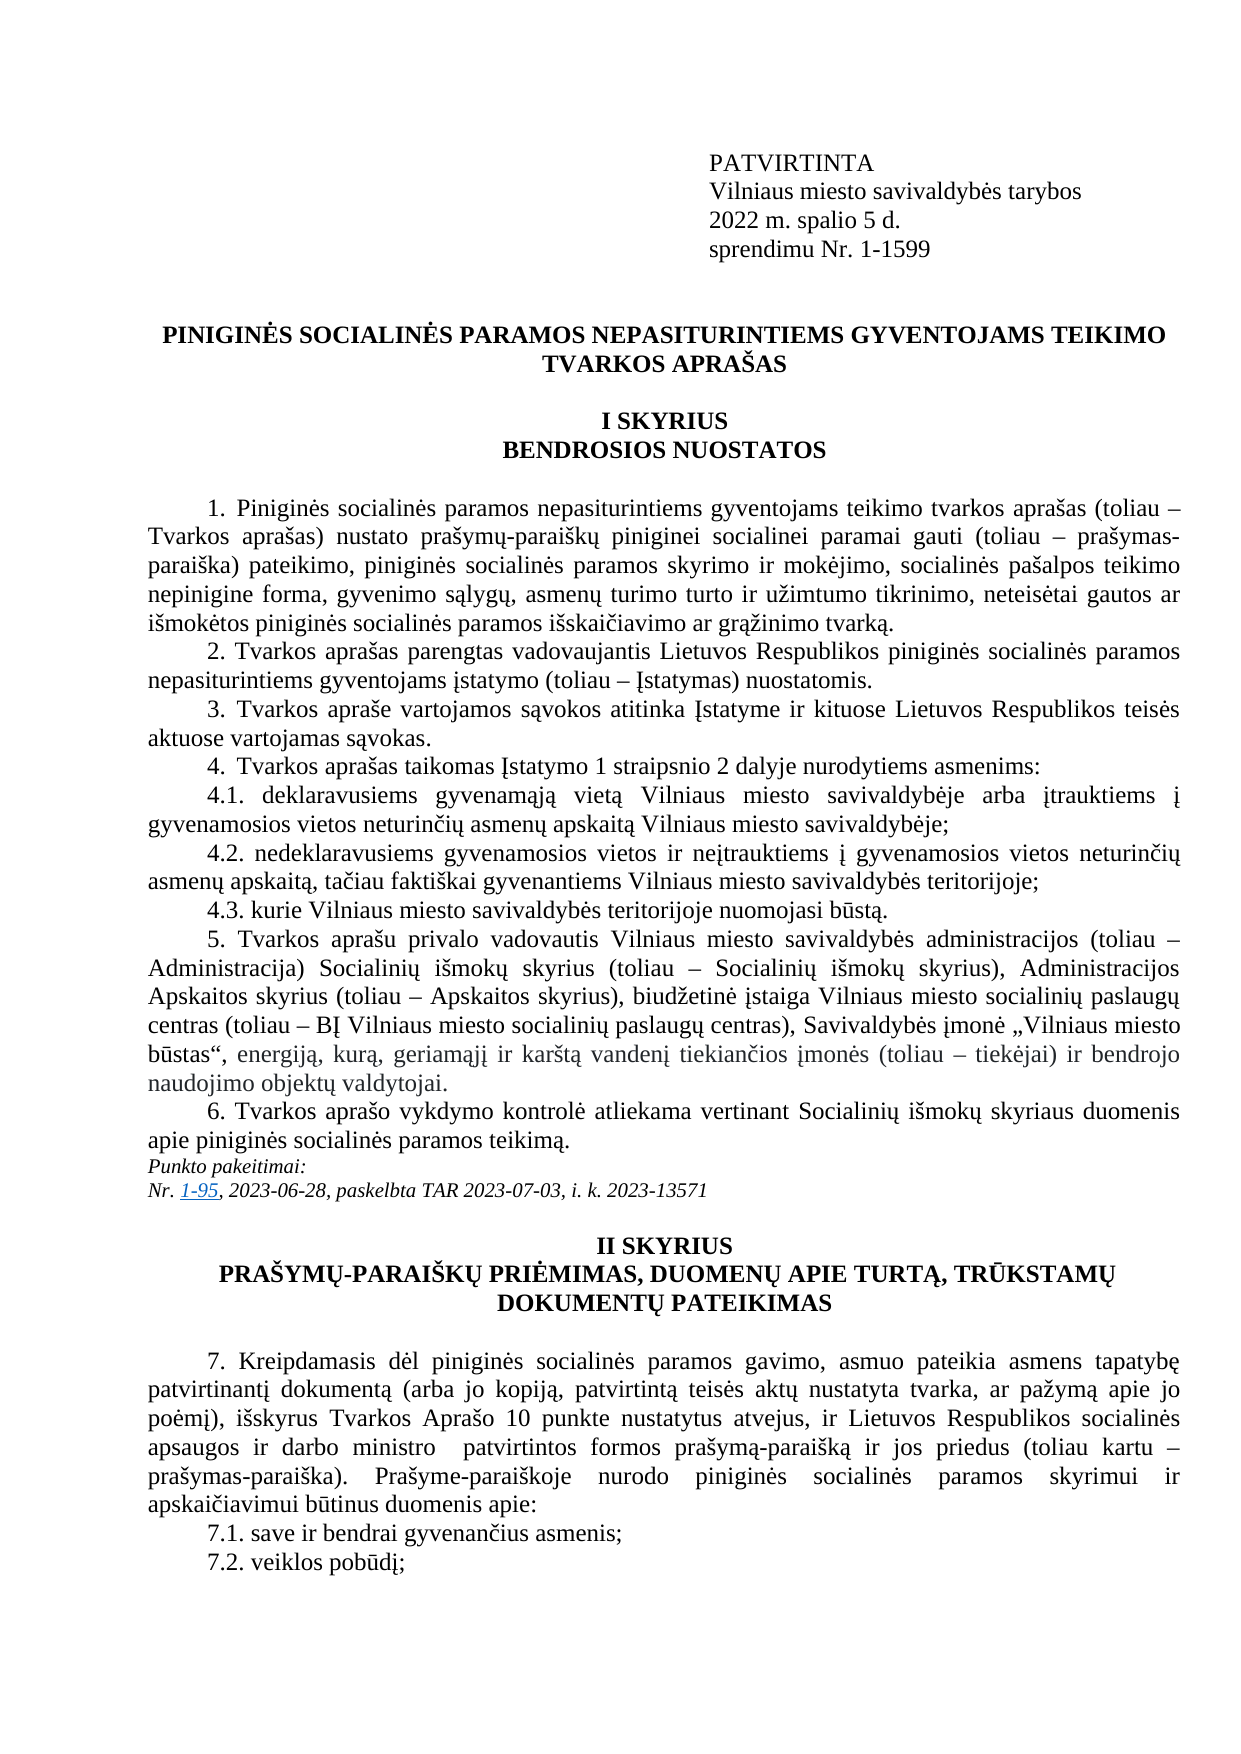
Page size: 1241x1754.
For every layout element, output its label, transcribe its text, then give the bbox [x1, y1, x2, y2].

text Vilniaus miesto savivaldybės tarybos [148, 176, 1181, 205]
text 7. Kreipdamasis dėl piniginės socialinės paramos gavimo, asmuo pateikia asmens tapatybę patvirtinantį dokumentą (arba jo kopiją, patvirtintą teisės aktų nustatyta tvarka, ar pažymą apie jo poėmį), išskyrus Tvarkos Aprašo 10 punkte nustatytus atvejus, ir Lietuvos Respublikos socialinės apsaugos ir darbo ministro patvirtintos formos prašymą-paraišką ir jos priedus (toliau kartu – prašymas-paraiška). Prašyme-paraiškoje nurodo piniginės socialinės paramos skyrimui ir apskaičiavimui būtinus duomenis apie: [148, 1346, 1181, 1518]
text 4.2. nedeklaravusiems gyvenamosios vietos ir neįtrauktiems į gyvenamosios vietos neturinčių asmenų apskaitą, tačiau faktiškai gyvenantiems Vilniaus miesto savivaldybės teritorijoje; [148, 838, 1181, 895]
text PATVIRTINTA [148, 148, 1181, 176]
text PRAŠYMŲ-PARAIŠKŲ PRIĖMIMAS, DUOMENŲ APIE TURTĄ, TRŪKSTAMŲ DOKUMENTŲ PATEIKIMAS [148, 1259, 1181, 1317]
text PINIGINĖS SOCIALINĖS PARAMOS NEPASITURINTIEMS GYVENTOJAMS TEIKIMO TVARKOS APRAŠAS [148, 320, 1181, 378]
text BENDROSIOS NUOSTATOS [148, 435, 1181, 464]
text 1. Piniginės socialinės paramos nepasiturintiems gyventojams teikimo tvarkos aprašas (toliau – Tvarkos aprašas) nustato prašymų-paraiškų piniginei socialinei paramai gauti (toliau – prašymas-paraiška) pateikimo, piniginės socialinės paramos skyrimo ir mokėjimo, socialinės pašalpos teikimo nepinigine forma, gyvenimo sąlygų, asmenų turimo turto ir užimtumo tikrinimo, neteisėtai gautos ar išmokėtos piniginės socialinės paramos išskaičiavimo ar grąžinimo tvarką. [148, 493, 1181, 636]
text I SKYRIUS [148, 406, 1181, 435]
text II SKYRIUS [148, 1231, 1181, 1259]
text 4.3. kurie Vilniaus miesto savivaldybės teritorijoje nuomojasi būstą. [148, 895, 1181, 924]
text Punkto pakeitimai: [148, 1154, 1181, 1178]
text 7.2. veiklos pobūdį; [148, 1547, 1181, 1576]
text sprendimu Nr. 1-1599 [148, 234, 1181, 263]
text 4. Tvarkos aprašas taikomas Įstatymo 1 straipsnio 2 dalyje nurodytiems asmenims: [148, 751, 1181, 780]
text Nr. 1-95, 2023-06-28, paskelbta TAR 2023-07-03, i. k. 2023-13571 [148, 1178, 1181, 1202]
text 6. Tvarkos aprašo vykdymo kontrolė atliekama vertinant Socialinių išmokų skyriaus duomenis apie piniginės socialinės paramos teikimą. [148, 1096, 1181, 1154]
text 2. Tvarkos aprašas parengtas vadovaujantis Lietuvos Respublikos piniginės socialinės paramos nepasiturintiems gyventojams įstatymo (toliau – Įstatymas) nuostatomis. [148, 636, 1181, 694]
text 3. Tvarkos apraše vartojamos sąvokos atitinka Įstatyme ir kituose Lietuvos Respublikos teisės aktuose vartojamas sąvokas. [148, 694, 1181, 751]
text 2022 m. spalio 5 d. [148, 205, 1181, 234]
text 4.1. deklaravusiems gyvenamąją vietą Vilniaus miesto savivaldybėje arba įtrauktiems į gyvenamosios vietos neturinčių asmenų apskaitą Vilniaus miesto savivaldybėje; [148, 780, 1181, 838]
text 7.1. save ir bendrai gyvenančius asmenis; [148, 1518, 1181, 1547]
text 5. Tvarkos aprašu privalo vadovautis Vilniaus miesto savivaldybės administracijos (toliau – Administracija) Socialinių išmokų skyrius (toliau – Socialinių išmokų skyrius), Administracijos Apskaitos skyrius (toliau – Apskaitos skyrius), biudžetinė įstaiga Vilniaus miesto socialinių paslaugų centras (toliau – BĮ Vilniaus miesto socialinių paslaugų centras), Savivaldybės įmonė „Vilniaus miesto būstas“, energiją, kurą, geriamąjį ir karštą vandenį tiekiančios įmonės (toliau – tiekėjai) ir bendrojo naudojimo objektų valdytojai. [148, 924, 1181, 1096]
